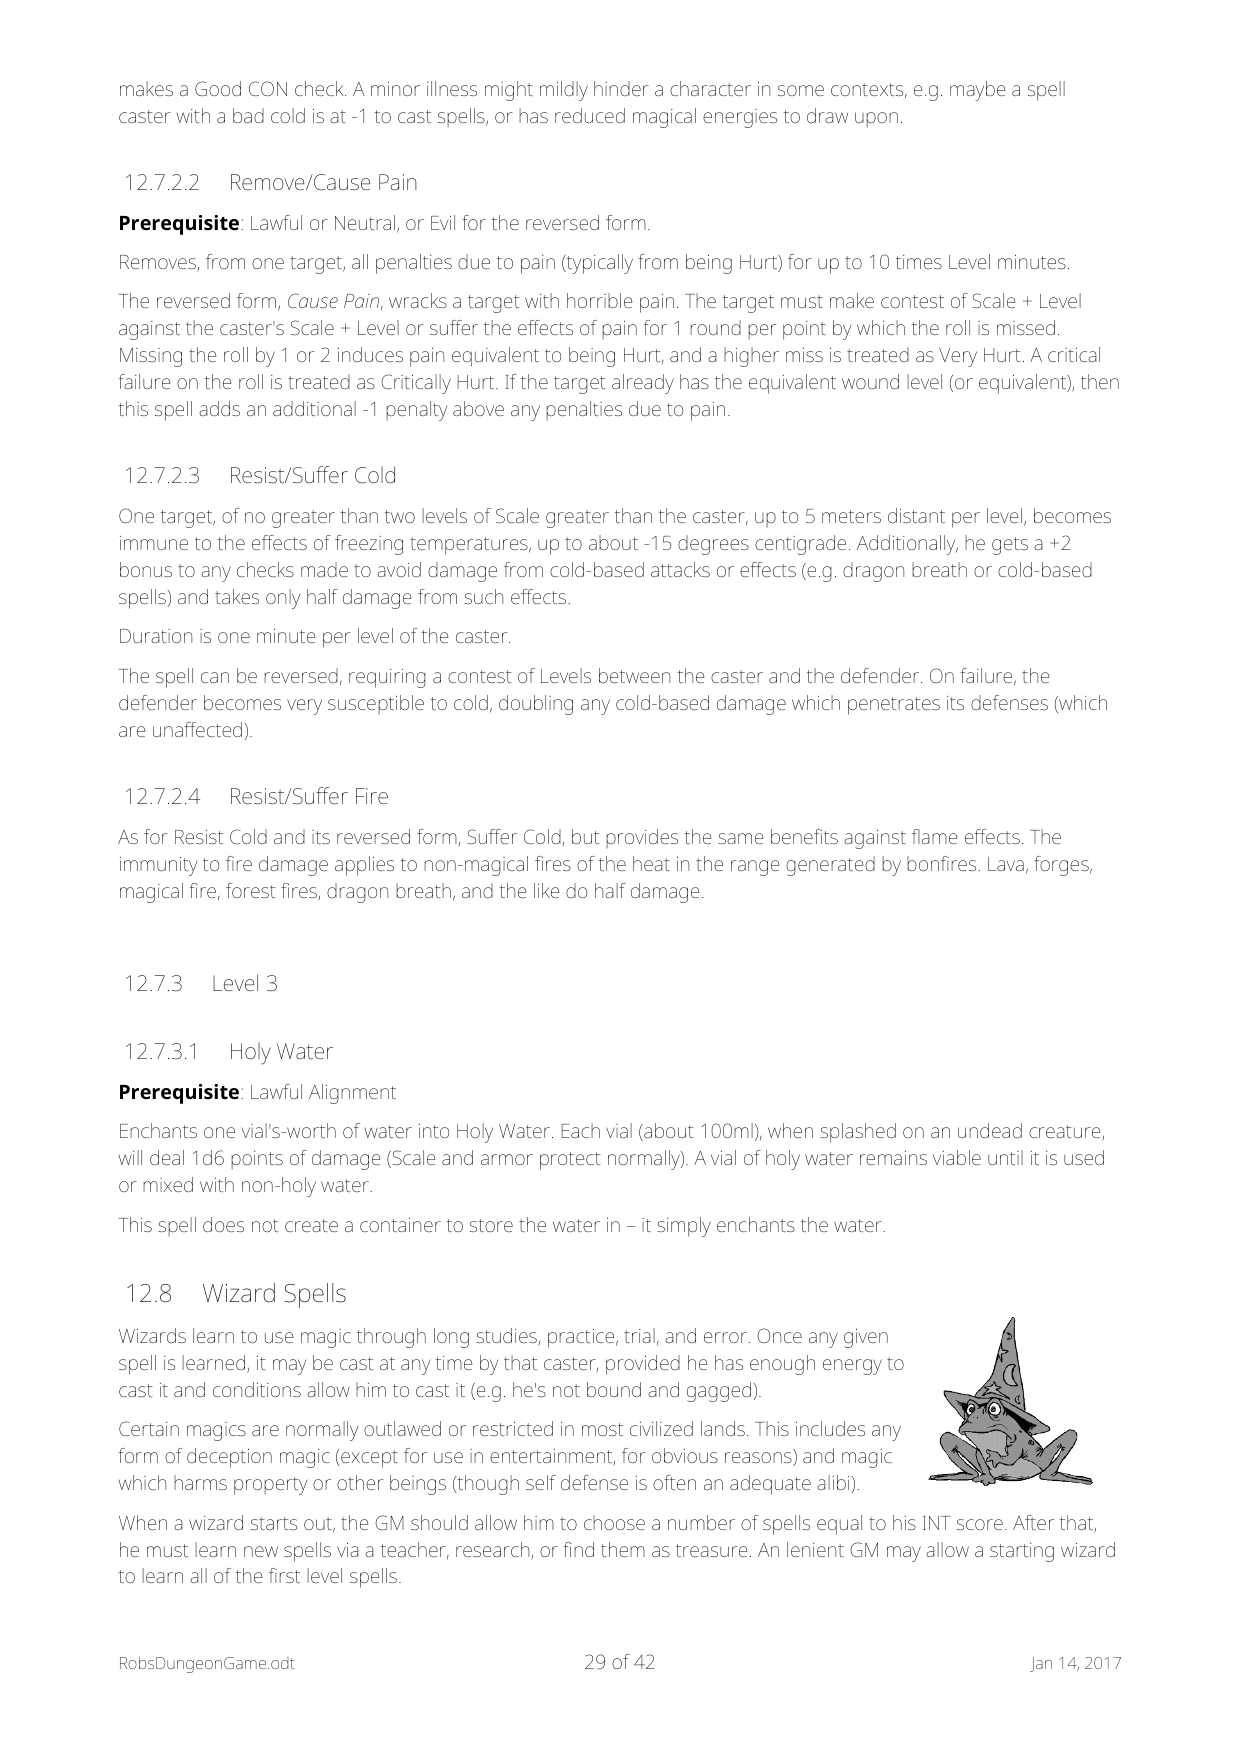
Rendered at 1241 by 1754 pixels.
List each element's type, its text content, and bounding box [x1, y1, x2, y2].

subtitle Resist/Suffer Cold [118, 460, 1122, 490]
subtitle Level 3 [118, 968, 1122, 998]
text The spell can be reversed, requiring a contest of Levels between the caster and the defender. On failure, the defender becomes very susceptible to cold, doubling any cold-based damage which penetrates its defenses (which are unaffected). [118, 662, 1122, 743]
subtitle Resist/Suffer Fire [118, 781, 1122, 811]
text As for Resist Cold and its reversed form, Suffer Cold, but provides the same benefits against flame effects. The immunity to fire damage applies to non-magical fires of the heat in the range generated by bonfires. Lava, forges, magical fire, forest fires, dragon breath, and the like do half damage. [118, 823, 1122, 904]
text Enchants one vial's-worth of water into Holy Water. Each vial (about 100ml), when splashed on an undead creature, will deal 1d6 points of damage (Scale and armor protect normally). A vial of holy water remains viable until it is used or mixed with non-holy water. [118, 1117, 1122, 1198]
text One target, of no greater than two levels of Scale greater than the caster, up to 5 meters distant per level, becomes immune to the effects of freezing temperatures, up to about -15 degrees centigrade. Additionally, he gets a +2 bonus to any checks made to avoid damage from cold-based attacks or effects (e.g. dragon breath or cold-based spells) and takes only half damage from such effects. [118, 502, 1122, 610]
subtitle Remove/Cause Pain [118, 166, 1122, 196]
subtitle Wizard Spells [118, 1275, 1122, 1309]
text The reversed form, Cause Pain, wracks a target with horrible pain. The target must make contest of Scale + Level against the caster's Scale + Level or suffer the effects of pain for 1 round per point by which the roll is missed. Missing the roll by 1 or 2 induces pain equivalent to being Hurt, and a higher miss is treated as Very Hurt. A critical failure on the roll is treated as Critically Hurt. If the target already has the equivalent wound level (or equivalent), then this spell adds an additional -1 penalty above any penalties due to pain. [118, 288, 1122, 423]
text Prerequisite: Lawful or Neutral, or Evil for the reversed form. [118, 209, 1122, 236]
text When a wizard starts out, the GM should allow him to choose a number of spells equal to his INT score. After that, he must learn new spells via a teacher, research, or find them as treasure. An lenient GM may allow a starting wizard to learn all of the first level spells. [118, 1509, 1122, 1590]
subtitle Holy Water [118, 1036, 1122, 1066]
text makes a Good CON check. A minor illness might mildly hinder a character in some contexts, e.g. maybe a spell caster with a bad cold is at -1 to cast spells, or has reduced magical energies to draw upon. [118, 75, 1122, 129]
text This spell does not create a container to store the water in – it simply enchants the water. [118, 1211, 1122, 1238]
text Duration is one minute per level of the caster. [118, 623, 1122, 650]
text Removes, from one target, all penalties due to pain (typically from being Hurt) for up to 10 times Level minutes. [118, 248, 1122, 275]
picture [928, 1313, 1098, 1486]
text Wizards learn to use magic through long studies, practice, trial, and error. Once any given spell is learned, it may be cast at any time by that caster, provided he has enough energy to cast it and conditions allow him to cast it (e.g. he's not bound and gagged). [118, 1322, 928, 1403]
text Prerequisite: Lawful Alignment [118, 1078, 1122, 1105]
text Certain magics are normally outlawed or restricted in most civilized lands. This includes any form of deception magic (except for use in entertainment, for obvious reasons) and magic which harms property or other beings (though self defense is often an adequate alibi). [118, 1415, 1122, 1496]
